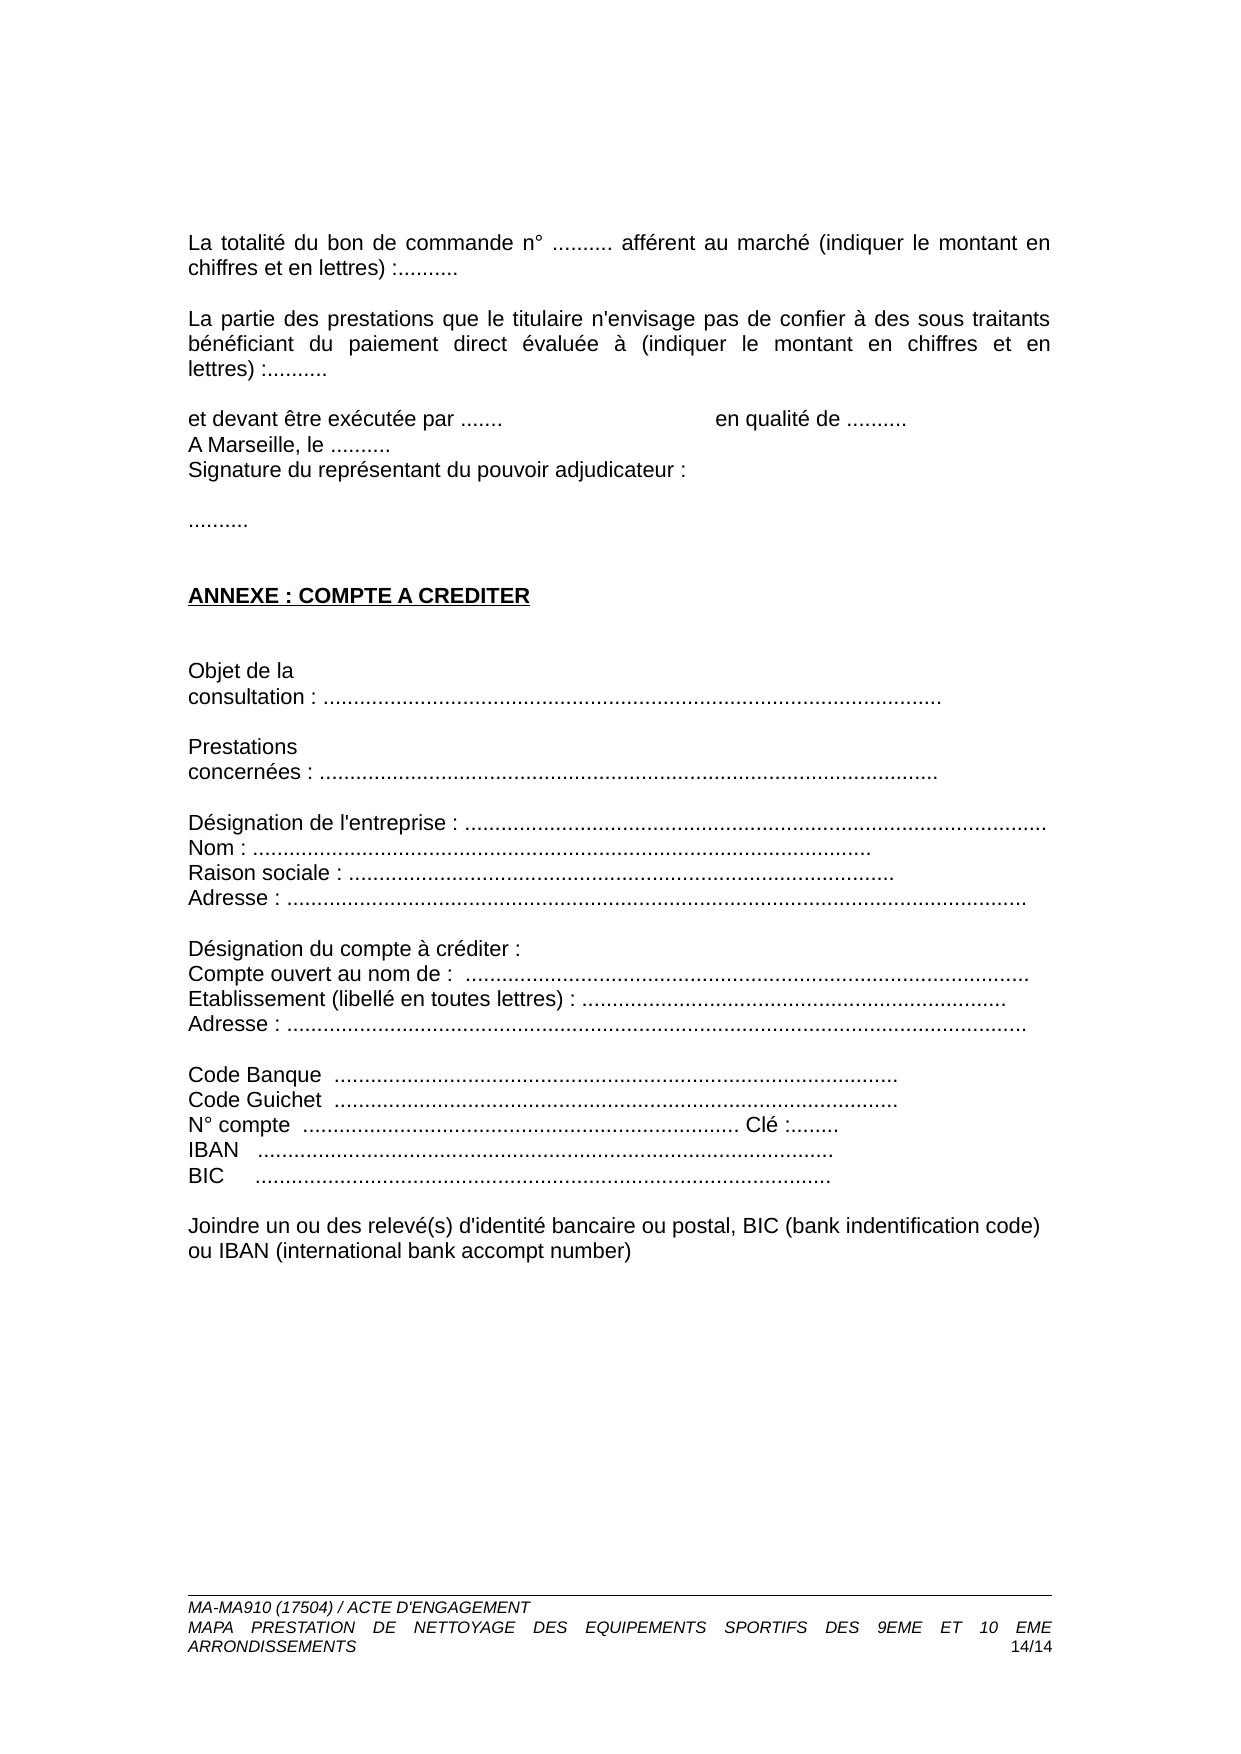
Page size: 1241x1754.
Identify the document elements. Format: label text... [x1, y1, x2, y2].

text .......... [188, 507, 1052, 532]
text Objet de la consultation : ...................................................................................................... [188, 658, 1052, 709]
text Compte ouvert au nom de : ............................................................................................. [188, 961, 1052, 986]
text Signature du représentant du pouvoir adjudicateur : [188, 457, 1052, 482]
text A Marseille, le .......... [188, 431, 1052, 457]
text IBAN ............................................................................................... [188, 1137, 1052, 1162]
text ANNEXE : COMPTE A CREDITER [188, 583, 1052, 608]
text BIC ............................................................................................... [188, 1162, 1052, 1188]
text Nom : ...................................................................................................... [188, 835, 1052, 860]
text Prestations concernées : ...................................................................................................... [188, 734, 1052, 784]
text La totalité du bon de commande n° .......... afférent au marché (indiquer le montant en chiffres et en lettres) :.......... [188, 230, 1052, 280]
text Code Guichet ............................................................................................. [188, 1087, 1052, 1112]
text Etablissement (libellé en toutes lettres) : ...................................................................... [188, 986, 1052, 1011]
text Désignation du compte à créditer : [188, 936, 1052, 961]
text La partie des prestations que le titulaire n'envisage pas de confier à des sous traitants bénéficiant du paiement direct évaluée à (indiquer le montant en chiffres et en lettres) :.......... [188, 305, 1052, 381]
text Désignation de l'entreprise : ................................................................................................ [188, 809, 1052, 835]
text Joindre un ou des relevé(s) d'identité bancaire ou postal, BIC (bank indentification code) ou IBAN (international bank accompt number) [188, 1213, 1052, 1263]
text Adresse : .......................................................................................................................... [188, 885, 1052, 910]
text Code Banque ............................................................................................. [188, 1062, 1052, 1087]
text et devant être exécutée par ....... en qualité de .......... [188, 406, 1052, 431]
text N° compte ........................................................................ Clé :........ [188, 1112, 1052, 1137]
text Raison sociale : .......................................................................................... [188, 860, 1052, 885]
text Adresse : .......................................................................................................................... [188, 1011, 1052, 1036]
